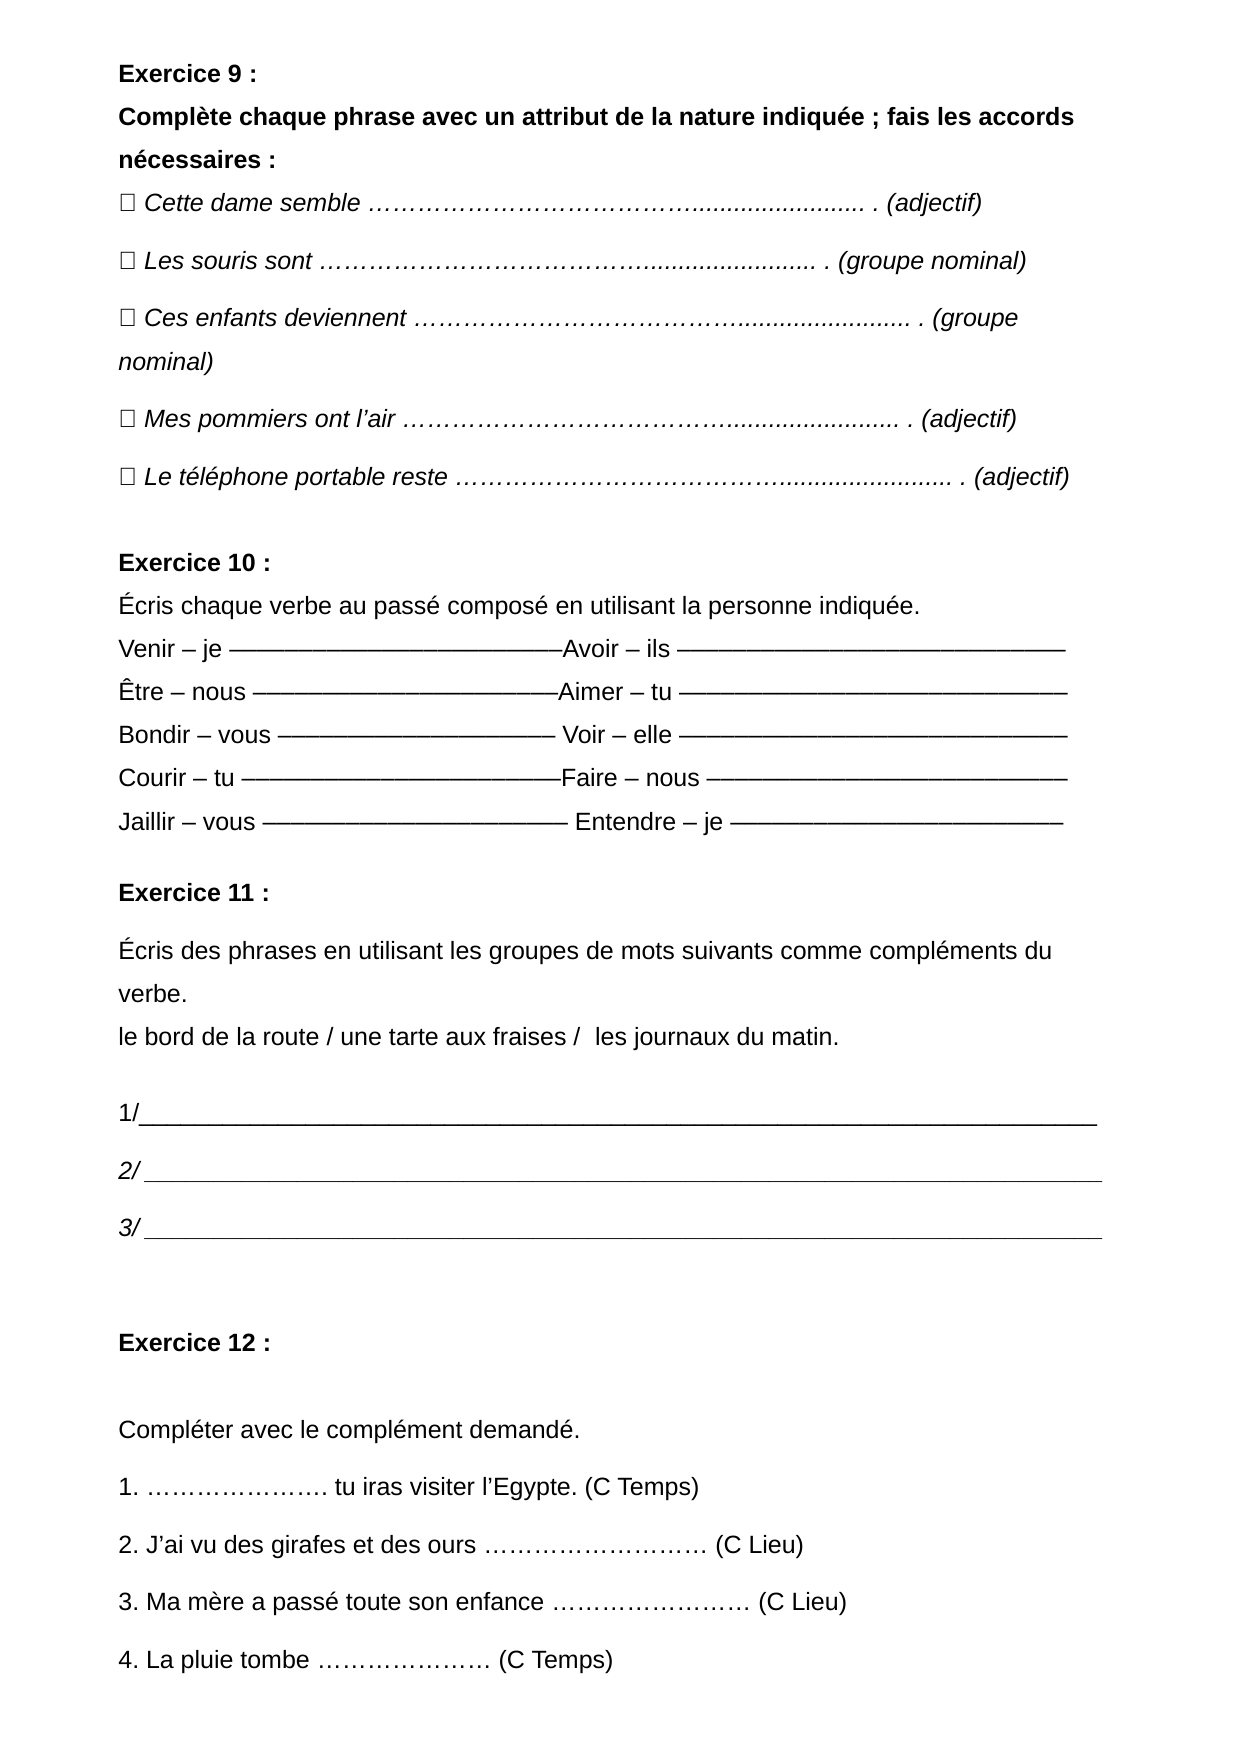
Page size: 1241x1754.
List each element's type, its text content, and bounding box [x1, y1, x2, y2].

text  Le téléphone portable reste …………………………………......................... . (adjectif) [118, 462, 1122, 490]
text Écris chaque verbe au passé composé en utilisant la personne indiquée. [118, 591, 1122, 620]
text Exercice 10 : [118, 548, 1122, 577]
text Écris des phrases en utilisant les groupes de mots suivants comme compléments du verbe. [118, 936, 1122, 1008]
text le bord de la route / une tarte aux fraises / les journaux du matin. [118, 1022, 1122, 1051]
text 1/_____________________________________________________________________ [118, 1098, 1109, 1127]
text Venir – je ––––––––––––––––––––––––Avoir – ils –––––––––––––––––––––––––––– [118, 634, 1122, 663]
text 2. J’ai vu des girafes et des ours ……………………… (C Lieu) [118, 1529, 1122, 1558]
text  Mes pommiers ont l’air …………………………………......................... . (adjectif) [118, 404, 1122, 433]
text  Les souris sont …………………………………......................... . (groupe nominal) [118, 246, 1122, 275]
text 4. La pluie tombe ………………… (C Temps) [118, 1644, 1122, 1673]
text Exercice 11 : [118, 878, 1109, 907]
text 3. Ma mère a passé toute son enfance …………………… (C Lieu) [118, 1587, 1122, 1616]
text Être – nous ––––––––––––––––––––––Aimer – tu –––––––––––––––––––––––––––– [118, 677, 1122, 706]
text Bondir – vous –––––––––––––––––––– Voir – elle –––––––––––––––––––––––––––– [118, 720, 1122, 749]
text Exercice 9 : [118, 59, 1122, 88]
text 2/ _____________________________________________________________________ 3/ _____________________________________________________________________ [118, 1156, 1122, 1299]
text  Ces enfants deviennent …………………………………......................... . (groupe nominal) [118, 303, 1122, 375]
text Exercice 12 : [118, 1328, 1122, 1357]
text 1. …………………. tu iras visiter l’Egypte. (C Temps) [118, 1472, 1122, 1501]
text Complète chaque phrase avec un attribut de la nature indiquée ; fais les accords nécessaires : [118, 102, 1122, 174]
text  Cette dame semble …………………………………......................... . (adjectif) [118, 188, 1122, 217]
text Compléter avec le complément demandé. [118, 1414, 1122, 1443]
text Courir – tu –––––––––––––––––––––––Faire – nous –––––––––––––––––––––––––– [118, 763, 1122, 792]
text Jaillir – vous –––––––––––––––––––––– Entendre – je –––––––––––––––––––––––– [118, 807, 1122, 835]
